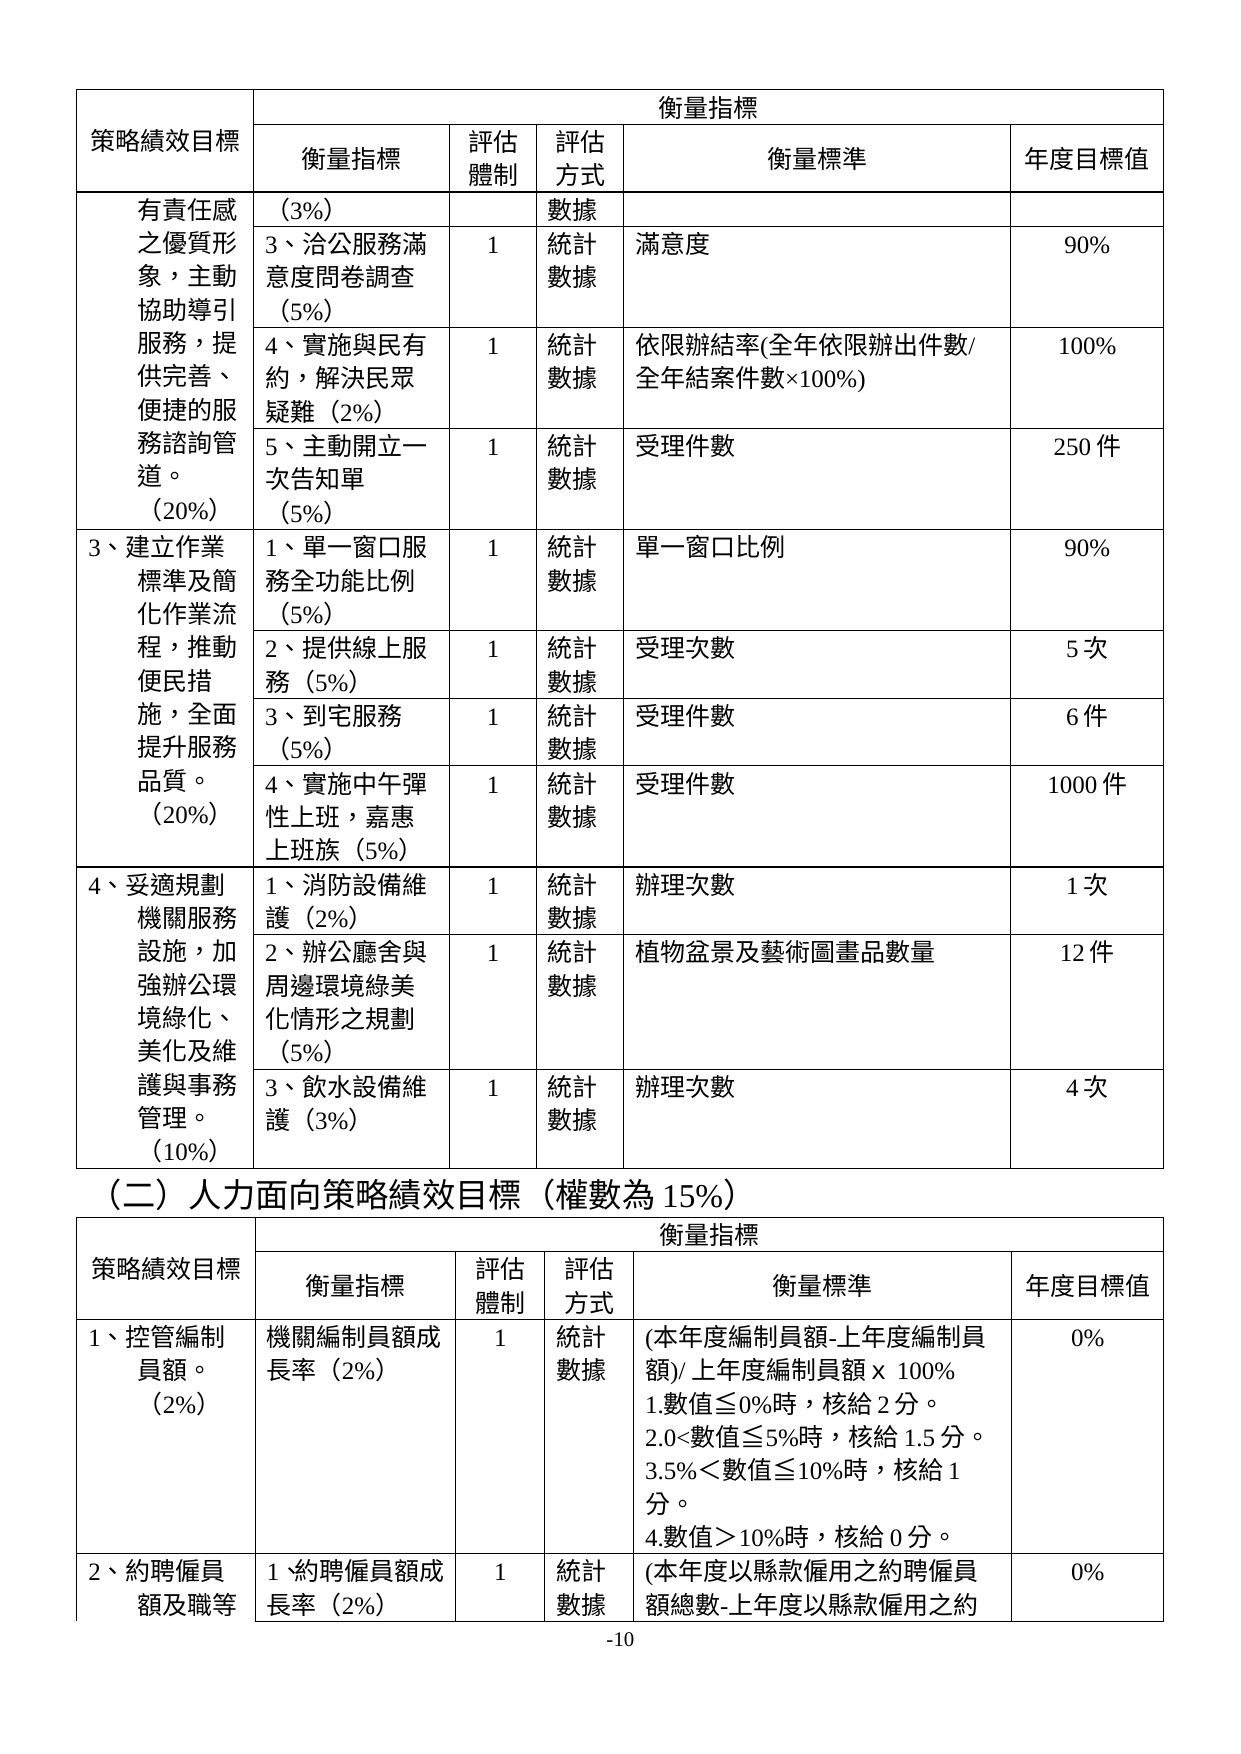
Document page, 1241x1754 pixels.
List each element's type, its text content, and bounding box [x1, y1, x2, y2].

table_cell 統計數據 [537, 227, 623, 327]
table_cell 受理件數 [624, 766, 1010, 866]
table_cell 1 [450, 868, 536, 934]
table_cell 12件 [1011, 935, 1163, 1068]
table_cell 受理件數 [624, 429, 1010, 529]
table_cell 辦理次數 [624, 1070, 1010, 1167]
table_cell 統計數據 [537, 429, 623, 529]
table_cell 單一窗口比例 [624, 530, 1010, 630]
table_cell 90% [1011, 530, 1163, 630]
table_cell 1 [450, 227, 536, 327]
table_cell 統計數據 [537, 530, 623, 630]
table_cell 衡量標準 [624, 125, 1010, 191]
table_cell 統計數據 [537, 328, 623, 428]
table_cell 3、到宅服務（5%） [254, 699, 449, 765]
table_cell 植物盆景及藝術圖畫品數量 [624, 935, 1010, 1068]
table_cell 統計數據 [537, 766, 623, 866]
table_header 策略績效目標 [77, 1218, 255, 1319]
table_header 策略績效目標 [77, 90, 253, 191]
table_cell 統計數據 [537, 631, 623, 698]
table_cell 100% [1011, 328, 1163, 428]
table_cell 評估方式 [545, 1252, 633, 1319]
table_cell 1、單一窗口服務全功能比例（5%） [254, 530, 449, 630]
table_cell 1 [450, 1070, 536, 1167]
table_cell 5、主動開立一次告知單（5%） [254, 429, 449, 529]
table_cell 4、實施與民有約，解決民眾疑難（2%） [254, 328, 449, 428]
table_cell （3%） [254, 193, 449, 226]
table_cell 衡量標準 [634, 1252, 1011, 1319]
table_cell 250件 [1011, 429, 1163, 529]
table_cell 2、提供線上服務（5%） [254, 631, 449, 698]
table_cell 機關編制員額成長率（2%） [256, 1320, 455, 1553]
table_cell 建立作業標準及簡化作業流程，推動便民措施，全面提升服務品質。（20%） [77, 530, 253, 866]
table_cell 5次 [1011, 631, 1163, 698]
table_cell 1、消防設備維護（2%） [254, 868, 449, 934]
table_cell 2、辦公廳舍與周邊環境綠美化情形之規劃（5%） [254, 935, 449, 1068]
table_cell 受理次數 [624, 631, 1010, 698]
table_cell 統計數據 [537, 699, 623, 765]
table_cell 1 [450, 935, 536, 1068]
table_cell 年度目標值 [1011, 125, 1163, 191]
table_cell 1 [456, 1554, 544, 1621]
table_cell 1 [450, 766, 536, 866]
table_cell (本年度編制員額-上年度編制員額)/ 上年度編制員額ｘ100% 1.數值≦0%時，核給2分。 2.0<數值≦5%時，核給1.5分。 3.5%＜數值≦10%時，核給1分。 4.數值＞10%時，核給0分。 [634, 1320, 1011, 1553]
table_cell 評估方式 [537, 125, 623, 191]
table_cell 統計數據 [545, 1320, 633, 1553]
table_cell 4、實施中午彈性上班，嘉惠上班族（5%） [254, 766, 449, 866]
table_cell 年度目標值 [1012, 1252, 1163, 1319]
table_cell 控管編制員額。（2%） [77, 1320, 255, 1553]
table_cell 1 [450, 328, 536, 428]
table_header 衡量指標 [256, 1218, 1163, 1251]
table_cell (本年度以縣款僱用之約聘僱員額總數-上年度以縣款僱用之約 [634, 1554, 1011, 1621]
table_cell 數據 [537, 193, 623, 226]
table_cell 評估體制 [456, 1252, 544, 1319]
table_cell [624, 193, 1010, 226]
table_cell 6件 [1011, 699, 1163, 765]
table_cell 1 [450, 631, 536, 698]
table_cell 1 [450, 699, 536, 765]
table_cell 統計數據 [537, 1070, 623, 1167]
table_cell 3、洽公服務滿意度問卷調查（5%） [254, 227, 449, 327]
table_cell 1 [450, 429, 536, 529]
table_cell 90% [1011, 227, 1163, 327]
table_cell 妥適規劃機關服務設施，加強辦公環境綠化、美化及維護與事務管理。（10%） [77, 868, 253, 1167]
table_cell 有責任感之優質形象，主動協助導引服務，提供完善、便捷的服務諮詢管道。（20%） [77, 193, 253, 529]
table_cell 衡量指標 [254, 125, 449, 191]
table_cell 依限辦結率(全年依限辦出件數/全年結案件數×100%) [624, 328, 1010, 428]
table_cell 統計數據 [545, 1554, 633, 1621]
table_cell 0% [1012, 1554, 1163, 1621]
table_cell 1 [450, 530, 536, 630]
table_cell 0% [1012, 1320, 1163, 1553]
table_cell 統計數據 [537, 935, 623, 1068]
table_cell 受理件數 [624, 699, 1010, 765]
table_cell 4次 [1011, 1070, 1163, 1167]
text （二）人力面向策略績效目標（權數為15%） [88, 1169, 1152, 1217]
table_cell 3、飲水設備維護（3%） [254, 1070, 449, 1167]
table_cell 滿意度 [624, 227, 1010, 327]
table_header 衡量指標 [254, 90, 1163, 124]
table_cell 統計數據 [537, 868, 623, 934]
table_cell 評估體制 [450, 125, 536, 191]
table_cell 辦理次數 [624, 868, 1010, 934]
table_cell 1000件 [1011, 766, 1163, 866]
table_cell [450, 193, 536, 226]
table_cell 1、約聘僱員額成長率（2%） [256, 1554, 455, 1621]
table_cell 1 [456, 1320, 544, 1553]
table_cell 衡量指標 [256, 1252, 455, 1319]
table_cell 約聘僱員額及職等嚴格控管。（4%） [77, 1554, 255, 1621]
table_cell 1次 [1011, 868, 1163, 934]
table_cell [1011, 193, 1163, 226]
